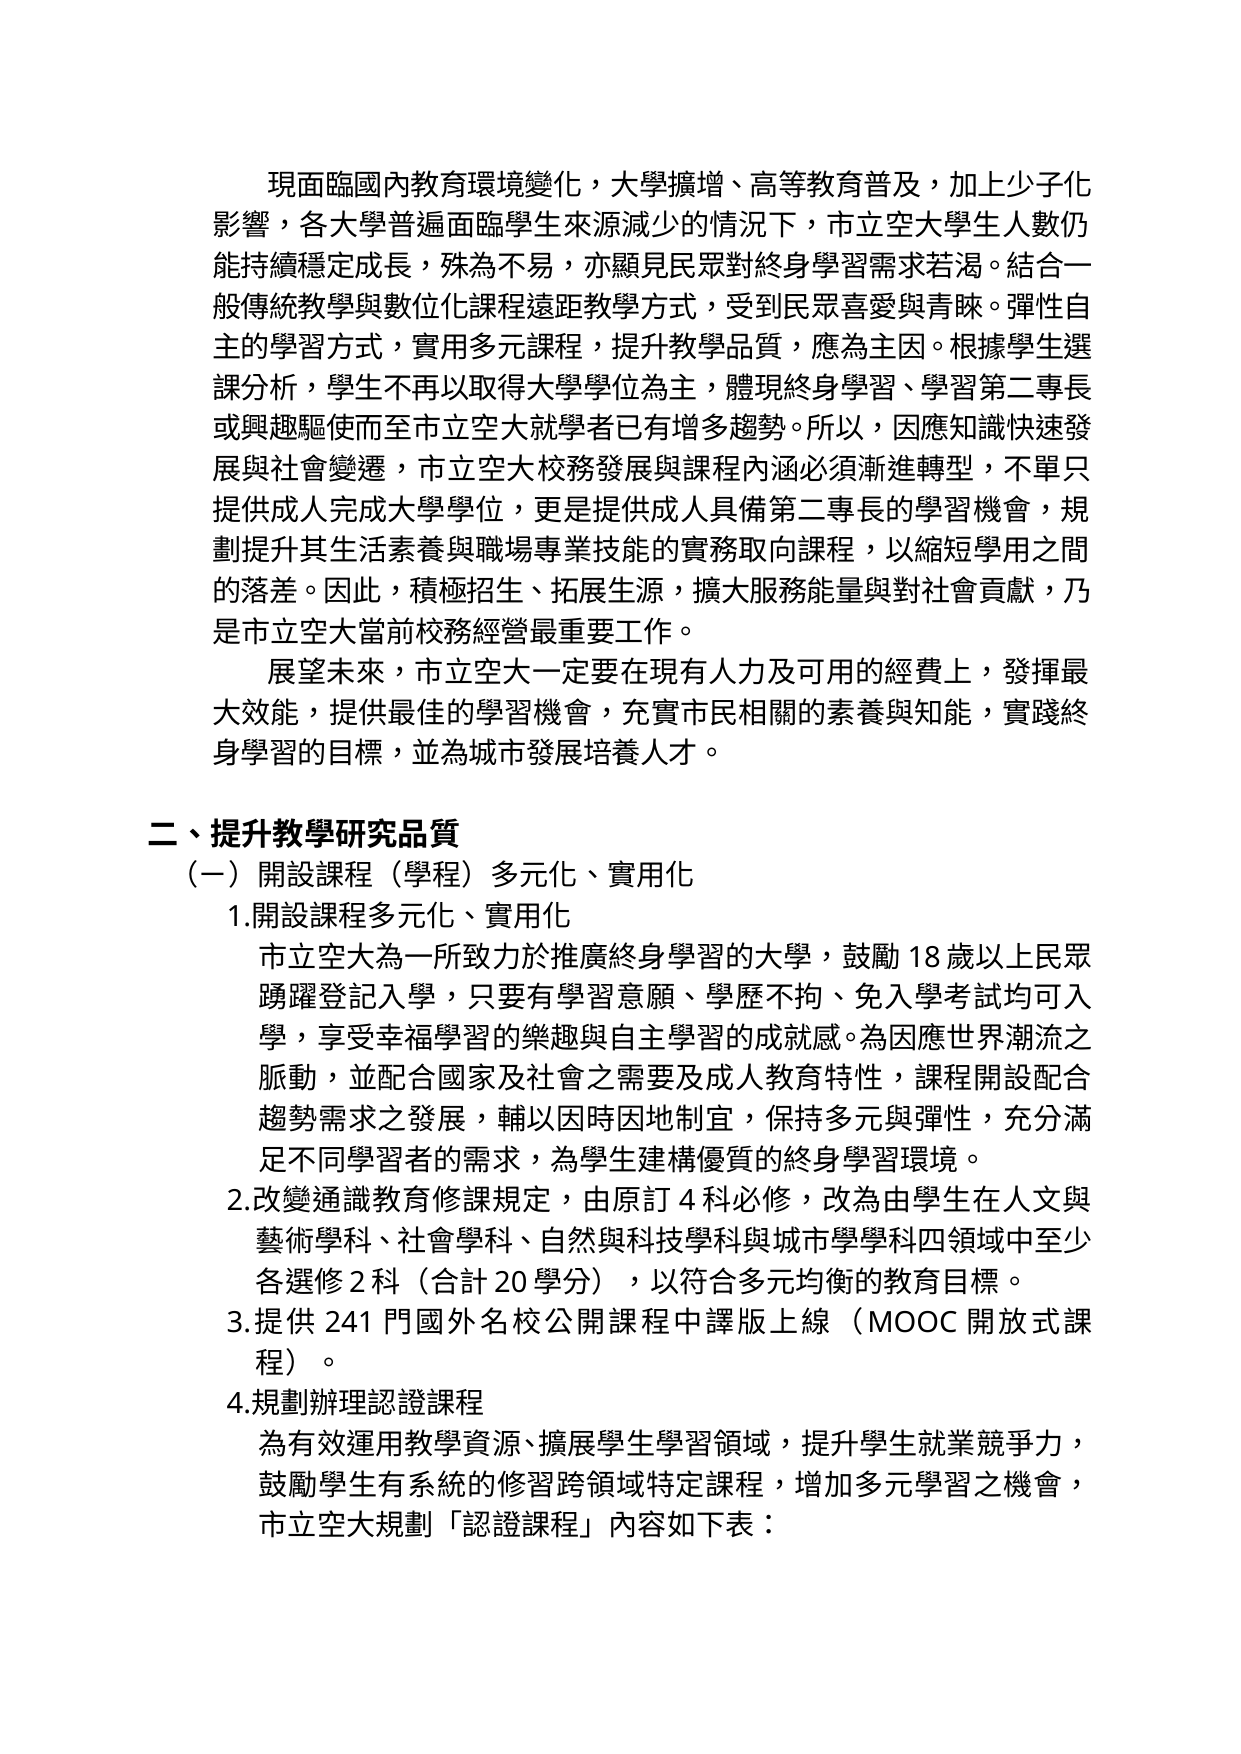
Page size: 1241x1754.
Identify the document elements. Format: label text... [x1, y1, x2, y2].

text 市立空大為一所致力於推廣終身學習的大學，鼓勵18歲以上民眾踴躍登記入學，只要有學習意願、學歷不拘、免入學考試均可入學，享受幸福學習的樂趣與自主學習的成就感。為因應世界潮流之脈動，並配合國家及社會之需要及成人教育特性，課程開設配合趨勢需求之發展，輔以因時因地制宜，保持多元與彈性，充分滿足不同學習者的需求，為學生建構優質的終身學習環境。 [258, 934, 1092, 1178]
text 3.提供241門國外名校公開課程中譯版上線（MOOC開放式課程）。 [226, 1300, 1092, 1381]
text 為有效運用教學資源、擴展學生學習領域，提升學生就業競爭力，鼓勵學生有系統的修習跨領域特定課程，增加多元學習之機會，市立空大規劃「認證課程」內容如下表： [258, 1422, 1092, 1544]
text 2.改變通識教育修課規定，由原訂4科必修，改為由學生在人文與藝術學科、社會學科、自然與科技學科與城市學學科四領域中至少各選修2科（合計20學分），以符合多元均衡的教育目標。 [226, 1178, 1092, 1300]
text 二、提升教學研究品質 [148, 813, 1092, 853]
text （ㄧ）開設課程（學程）多元化、實用化 [169, 853, 1092, 894]
text 1.開設課程多元化、實用化 [226, 894, 1092, 934]
text 現面臨國內教育環境變化，大學擴增、高等教育普及，加上少子化影響，各大學普遍面臨學生來源減少的情況下，市立空大學生人數仍能持續穩定成長，殊為不易，亦顯見民眾對終身學習需求若渴。結合一般傳統教學與數位化課程遠距教學方式，受到民眾喜愛與青睞。彈性自主的學習方式，實用多元課程，提升教學品質，應為主因。根據學生選課分析，學生不再以取得大學學位為主，體現終身學習、學習第二專長或興趣驅使而至市立空大就學者已有增多趨勢。所以，因應知識快速發展與社會變遷，市立空大校務發展與課程內涵必須漸進轉型，不單只提供成人完成大學學位，更是提供成人具備第二專長的學習機會，規劃提升其生活素養與職場專業技能的實務取向課程，以縮短學用之間的落差。因此，積極招生、拓展生源，擴大服務能量與對社會貢獻，乃是市立空大當前校務經營最重要工作。 [212, 163, 1092, 650]
text 展望未來，市立空大一定要在現有人力及可用的經費上，發揮最大效能，提供最佳的學習機會，充實市民相關的素養與知能，實踐終身學習的目標，並為城市發展培養人才。 [212, 650, 1092, 772]
text 4.規劃辦理認證課程 [226, 1381, 1092, 1422]
